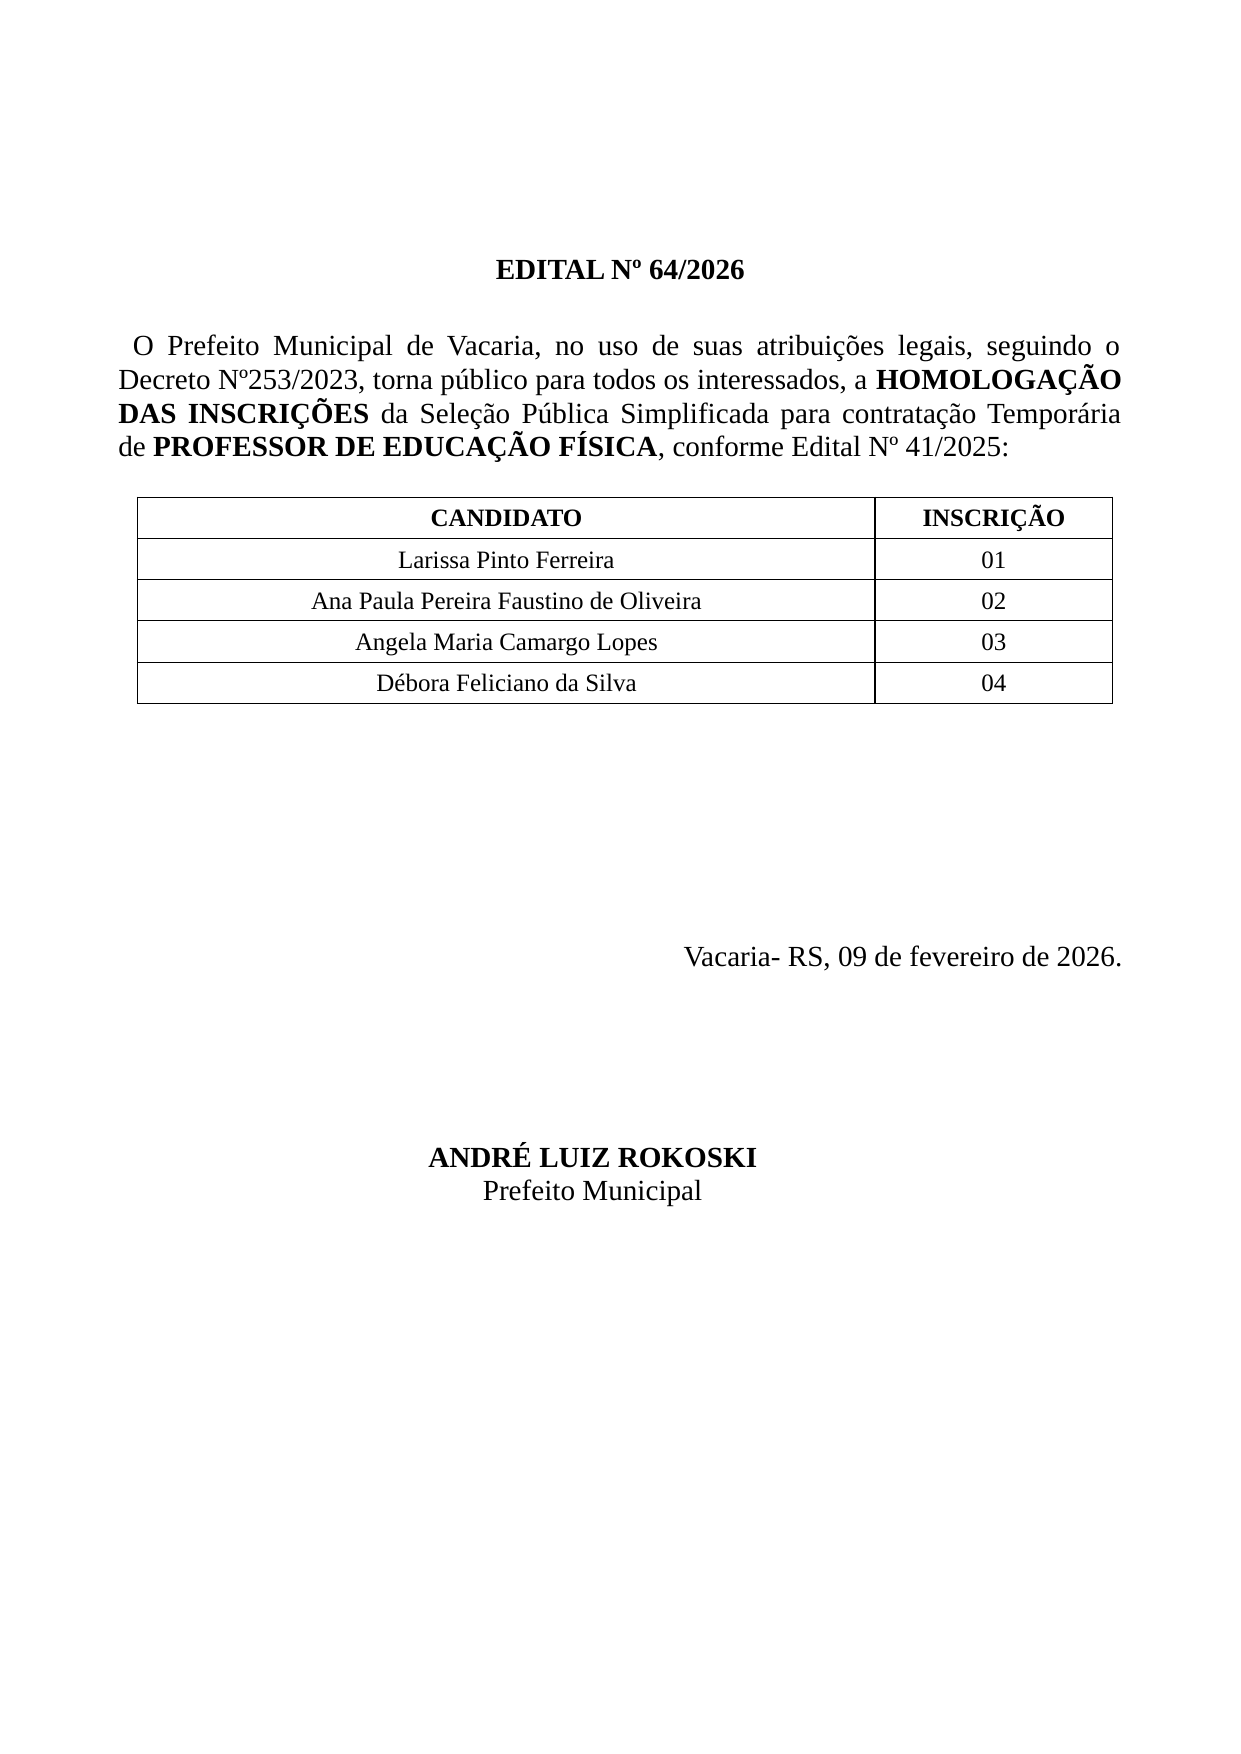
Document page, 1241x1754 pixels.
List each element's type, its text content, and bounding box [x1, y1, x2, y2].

table_cell 04 [876, 663, 1112, 703]
text Prefeito Municipal [118, 1173, 1122, 1207]
table_cell Larissa Pinto Ferreira [138, 539, 874, 579]
text ANDRÉ LUIZ ROKOSKI [118, 1140, 1122, 1173]
table_header CANDIDATO [138, 498, 874, 538]
text O Prefeito Municipal de Vacaria, no uso de suas atribuições legais, seguindo o Decreto Nº253/2023, torna público para todos os interessados, a HOMOLOGAÇÃO DAS INSCRIÇÕES da Seleção Pública Simplificada para contratação Temporária de PROFESSOR DE EDUCAÇÃO FÍSICA, conforme Edital Nº 41/2025: [118, 324, 1122, 463]
table_cell Ana Paula Pereira Faustino de Oliveira [138, 580, 874, 620]
table_cell 01 [876, 539, 1112, 579]
text EDITAL Nº 64/2026 [118, 252, 1122, 286]
table_cell 03 [876, 621, 1112, 662]
table_cell 02 [876, 580, 1112, 620]
table_cell Angela Maria Camargo Lopes [138, 621, 874, 662]
text Vacaria- RS, 09 de fevereiro de 2026. [118, 939, 1122, 972]
table_cell Débora Feliciano da Silva [138, 663, 874, 703]
table_header INSCRIÇÃO [876, 498, 1112, 538]
